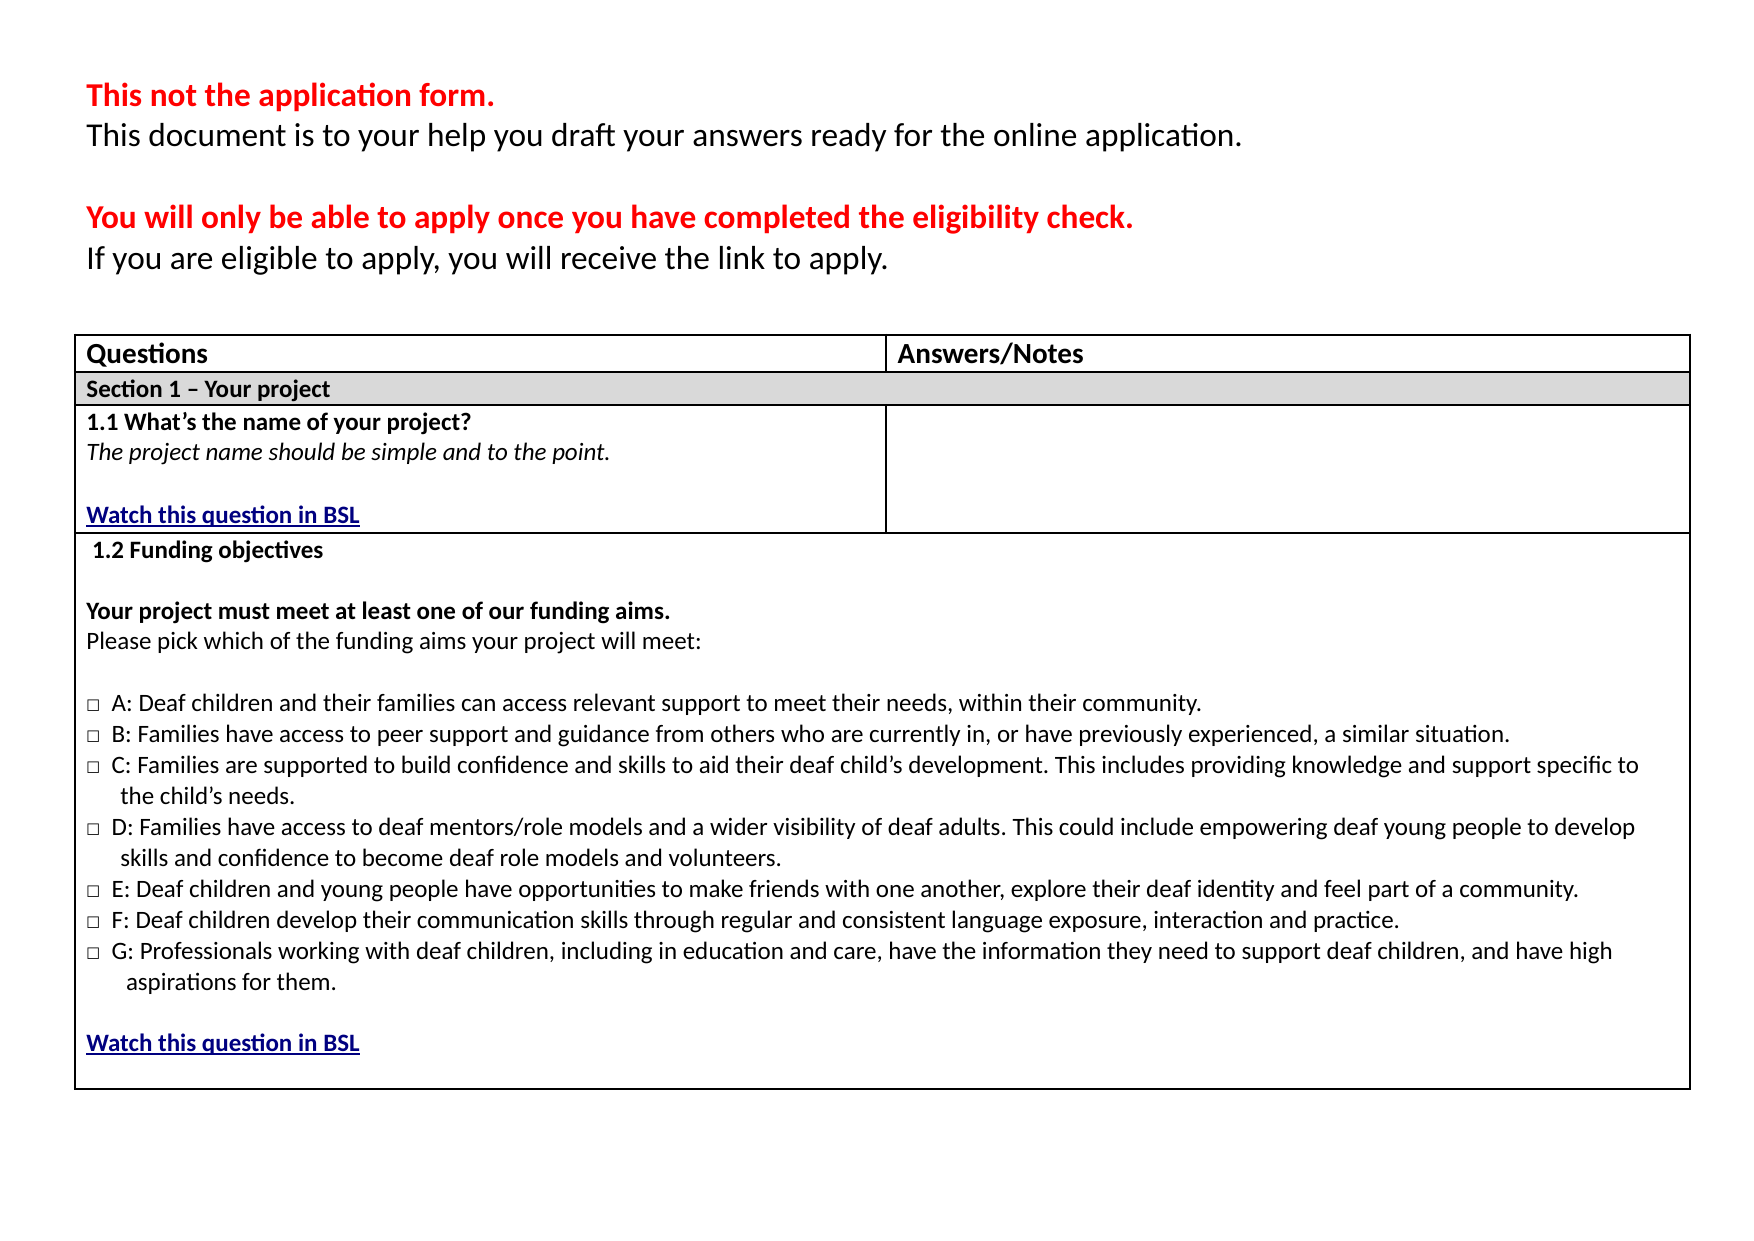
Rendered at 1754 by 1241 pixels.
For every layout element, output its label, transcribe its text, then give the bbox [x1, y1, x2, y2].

table_cell 1.2 Funding objectives Your project must meet at least one of our funding aims. Please pick which of the funding aims your project will meet: ​​​​☐ A: Deaf children and their families can access relevant support to meet their needs, within their community. ​​​​ ​​​​☐ B: Families have access to peer support and guidance from others who are currently in, or have previously experienced, a similar situation. ​​​​ ​​​​☐ C: Families are supported to build confidence and skills to aid their deaf child’s development. This includes providing knowledge and support specific to the child’s needs. ​​​​ ​​​​☐ D: Families have access to deaf mentors/role models and a wider visibility of deaf adults. This could include empowering deaf young people to develop skills and confidence to become deaf role models and volunteers. ​​​​ ​​​​☐ E: Deaf children and young people have opportunities to make friends with one another, explore their deaf identity and feel part of a community. ​​​​ ​​​​☐ F: Deaf children develop their communication skills through regular and consistent language exposure, interaction and practice. ​​​​ ​​​​☐ G: Professionals working with deaf children, including in education and care, have the information they need to support deaf children, and have high aspirations for them. ​​​​ Watch this question in BSL [76, 534, 1689, 1088]
table_cell [887, 406, 1689, 532]
table_header Questions [76, 336, 885, 371]
table_cell Section 1 – Your project [76, 373, 1689, 404]
table_header Answers/Notes [887, 336, 1689, 371]
table_cell 1.1 What’s the name of your project? The project name should be simple and to the point. Watch this question in BSL [76, 406, 885, 532]
